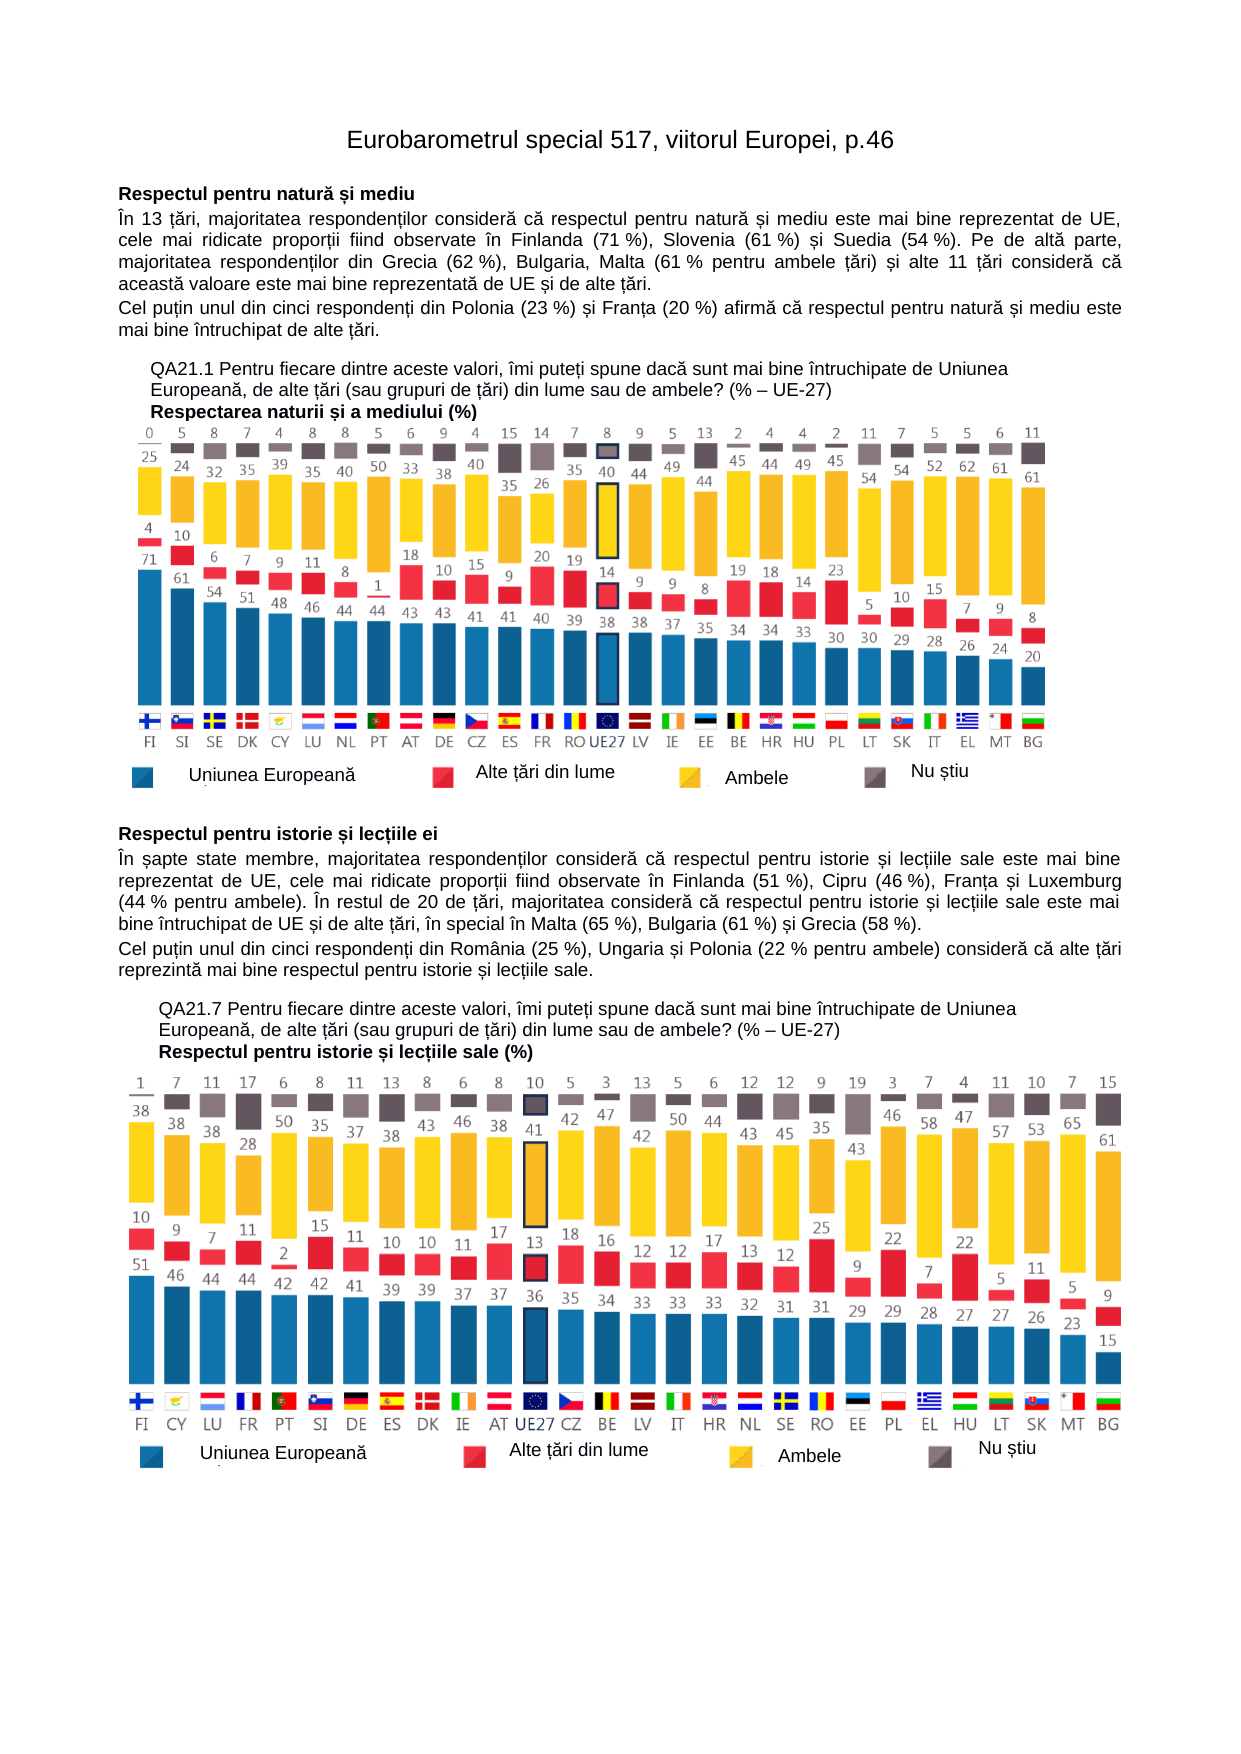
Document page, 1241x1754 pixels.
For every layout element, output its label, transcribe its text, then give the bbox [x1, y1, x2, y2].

text Respectul pentru natură și mediu [118, 183, 1122, 204]
text Cel puțin unul din cinci respondenți din România (25 %), Ungaria și Polonia (22 % pentru ambele) consideră că alte țări reprezintă mai bine respectul pentru istorie și lecțiile sale. [118, 937, 1122, 980]
picture [118, 421, 1052, 820]
text În 13 țări, majoritatea respondenților consideră că respectul pentru natură și mediu este mai bine reprezentat de UE, cele mai ridicate proporții fiind observate în Finlanda (71 %), Slovenia (61 %) și Suedia (54 %). Pe de altă parte, majoritatea respondenților din Grecia (62 %), Bulgaria, Malta (61 % pentru ambele țări) și alte 11 țări consideră că această valoare este mai bine reprezentată de UE și de alte țări. [118, 208, 1122, 294]
text Cel puțin unul din cinci respondenți din Polonia (23 %) și Franța (20 %) afirmă că respectul pentru natură și mediu este mai bine întruchipat de alte țări. [118, 297, 1122, 340]
picture [123, 1069, 1129, 1503]
text În șapte state membre, majoritatea respondenților consideră că respectul pentru istorie și lecțiile sale este mai bine reprezentat de UE, cele mai ridicate proporții fiind observate în Finlanda (51 %), Cipru (46 %), Franța și Luxemburg (44 % pentru ambele). În restul de 20 de țări, majoritatea consideră că respectul pentru istorie și lecțiile sale este mai bine întruchipat de UE și de alte țări, în special în Malta (65 %), Bulgaria (61 %) și Grecia (58 %). [118, 848, 1122, 934]
text Respectul pentru istorie și lecțiile ei [118, 343, 1122, 844]
